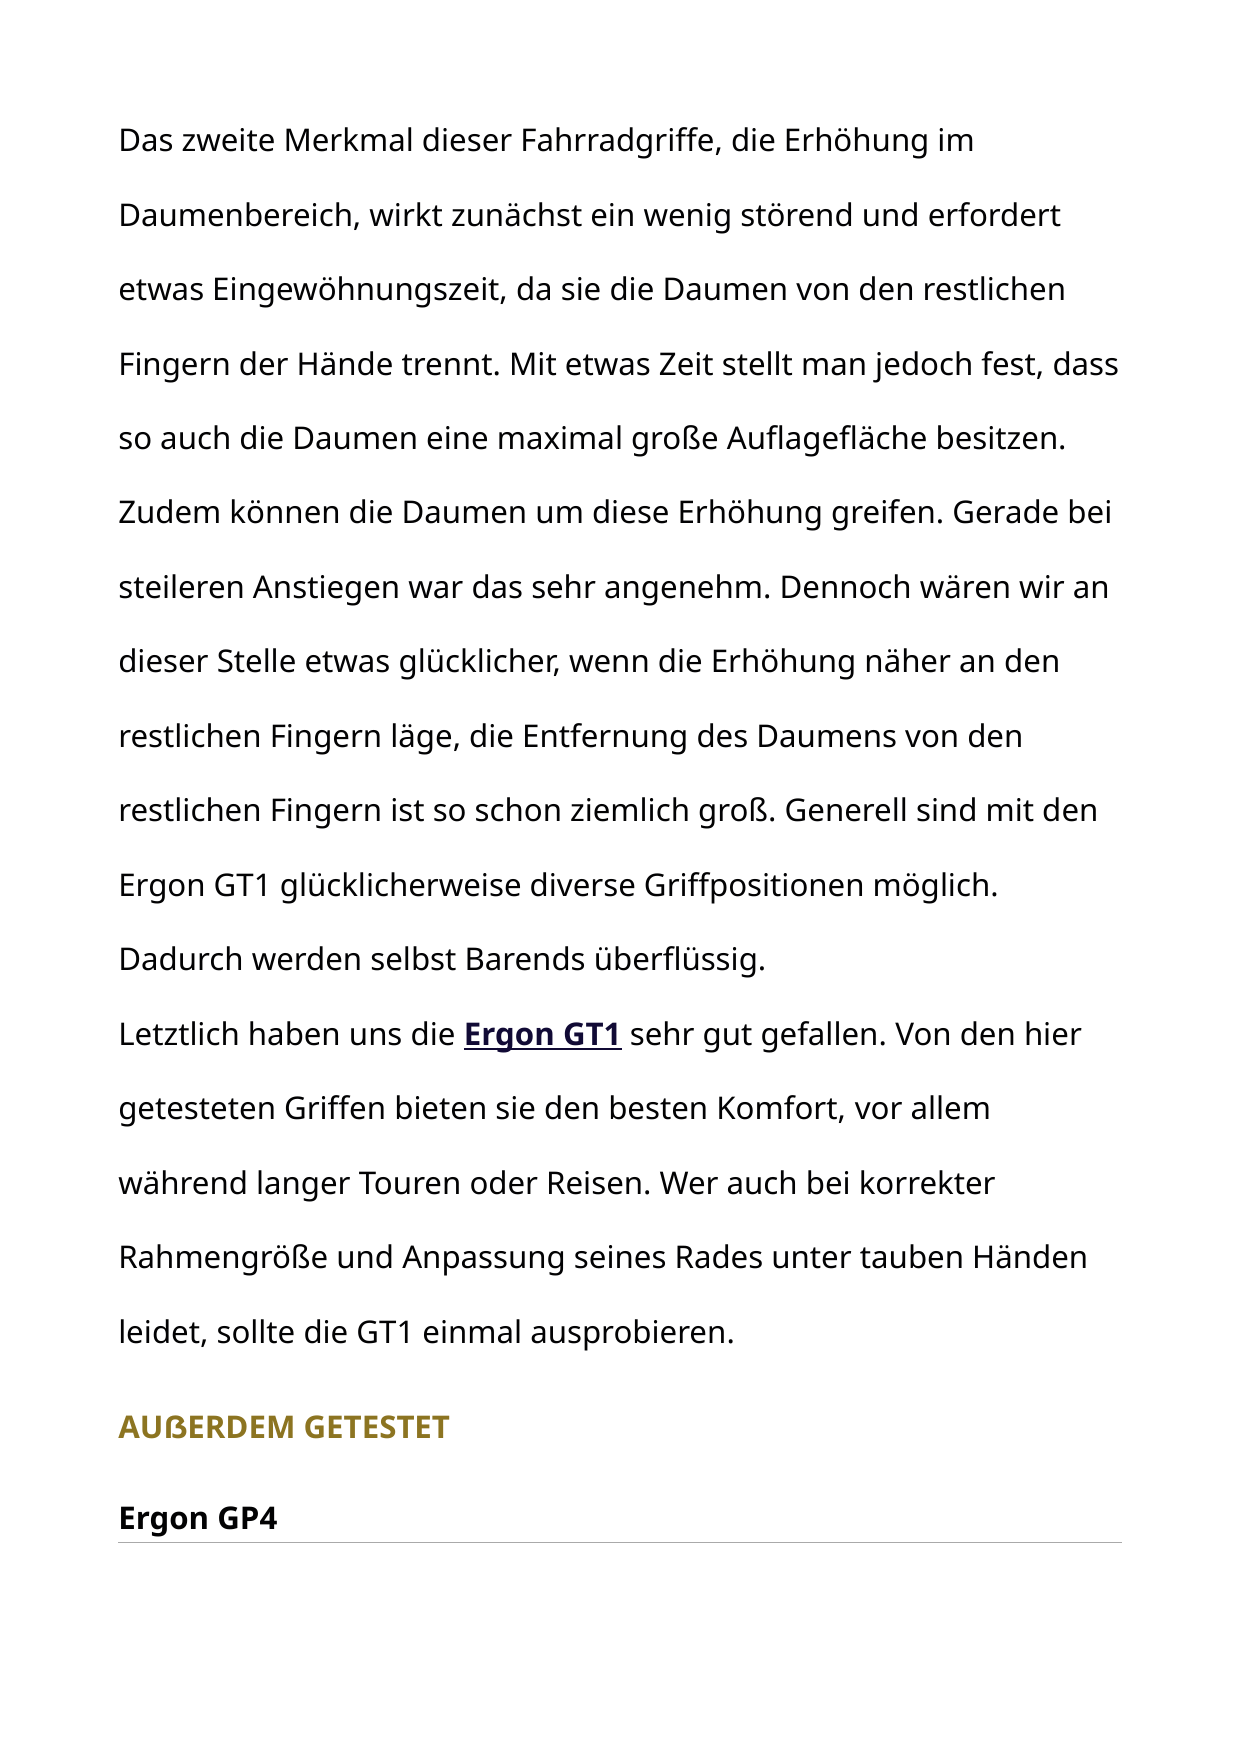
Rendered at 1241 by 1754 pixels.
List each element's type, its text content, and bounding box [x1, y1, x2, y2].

text Letztlich haben uns die Ergon GT1 sehr gut gefallen. Von den hier getesteten Griffen bieten sie den besten Komfort, vor allem während langer Touren oder Reisen. Wer auch bei korrekter Rahmengröße und Anpassung seines Rades unter tauben Händen leidet, sollte die GT1 einmal ausprobieren. [118, 1012, 1122, 1352]
text Das zweite Merkmal dieser Fahrradgriffe, die Erhöhung im Daumenbereich, wirkt zunächst ein wenig störend und erfordert etwas Eingewöhnungszeit, da sie die Daumen von den restlichen Fingern der Hände trennt. Mit etwas Zeit stellt man jedoch fest, dass so auch die Daumen eine maximal große Auflagefläche besitzen. Zudem können die Daumen um diese Erhöhung greifen. Gerade bei steileren Anstiegen war das sehr angenehm. Dennoch wären wir an dieser Stelle etwas glücklicher, wenn die Erhöhung näher an den restlichen Fingern läge, die Entfernung des Daumens von den restlichen Fingern ist so schon ziemlich groß. Generell sind mit den Ergon GT1 glücklicherweise diverse Griffpositionen möglich. Dadurch werden selbst Barends überflüssig. [118, 118, 1122, 980]
subtitle Ergon GP4 [118, 1492, 1122, 1542]
subtitle Außerdem getestet [118, 1405, 1122, 1448]
